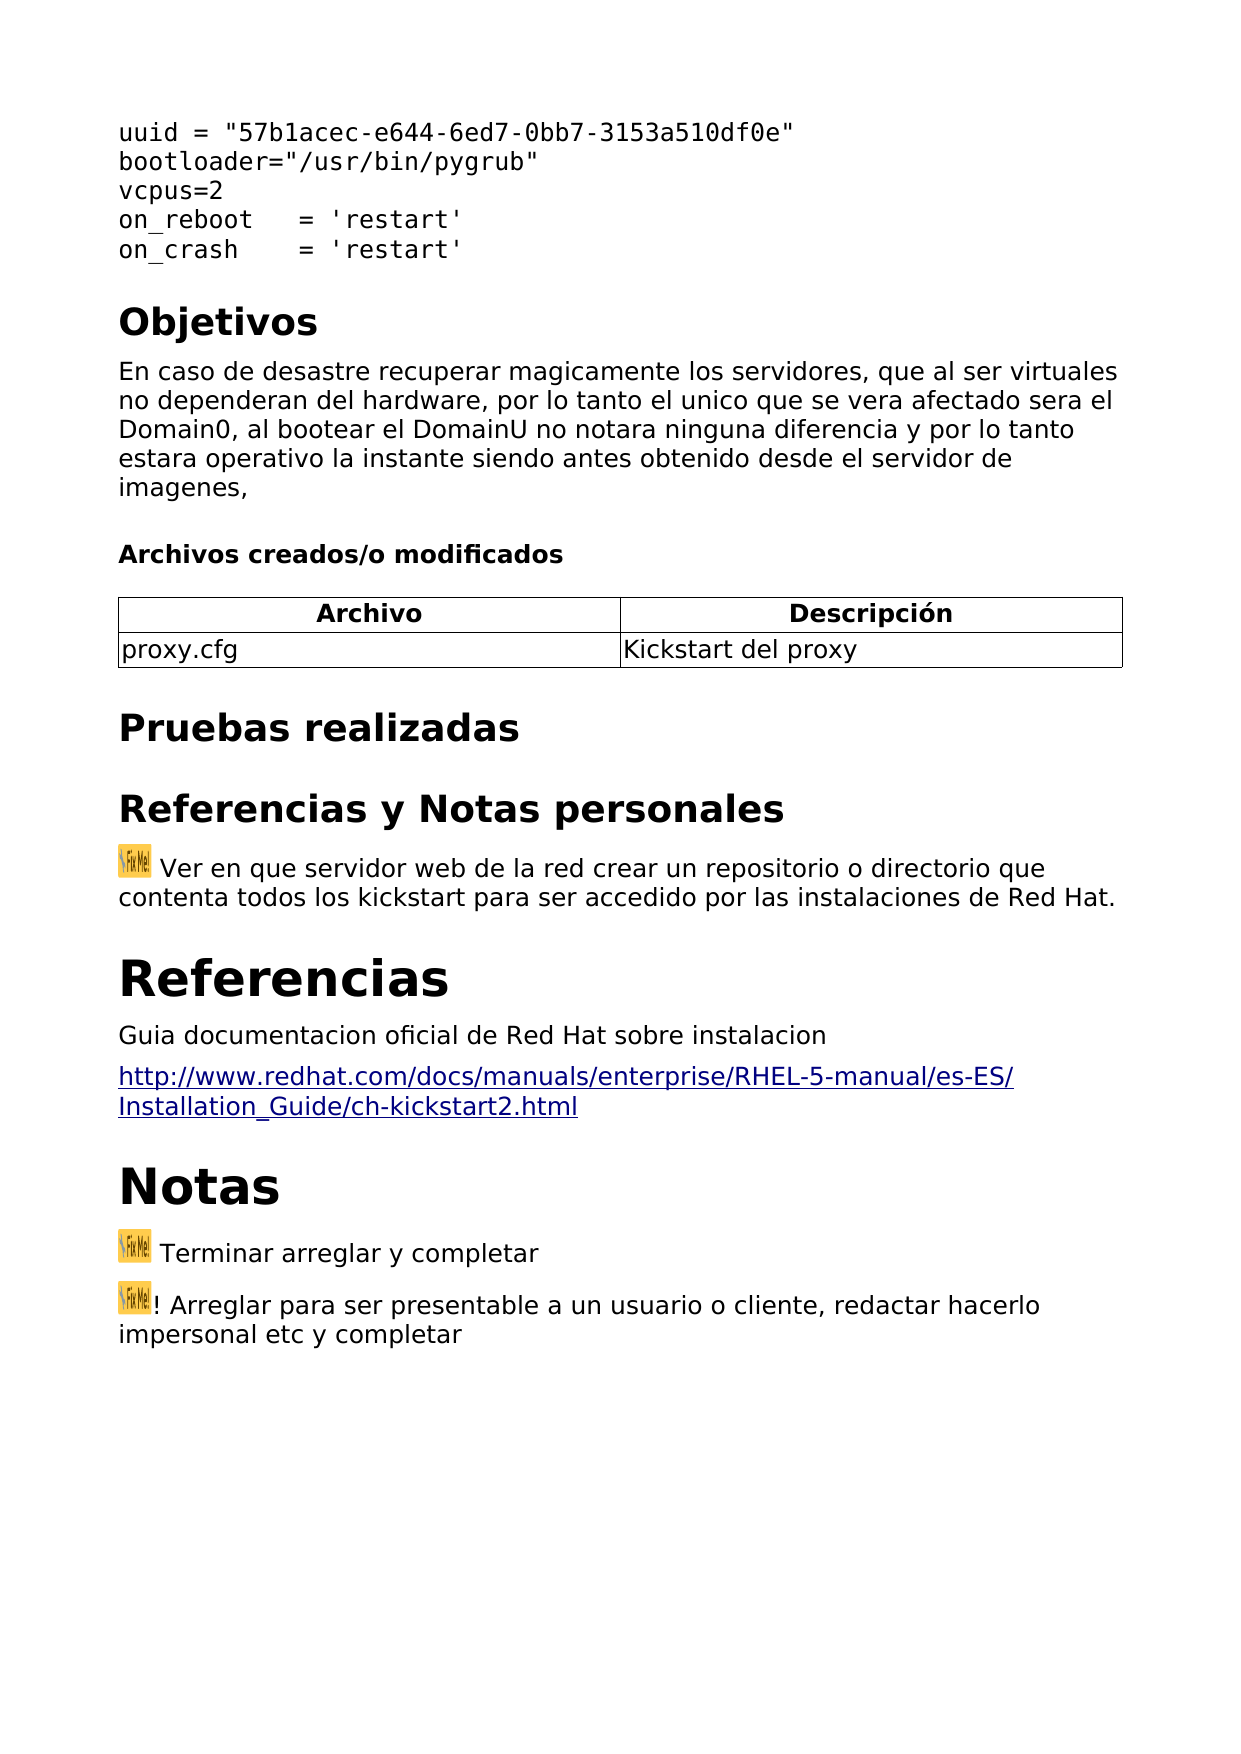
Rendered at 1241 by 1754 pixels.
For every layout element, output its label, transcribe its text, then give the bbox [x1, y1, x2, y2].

subtitle Objetivos [118, 301, 1122, 344]
subtitle Pruebas realizadas [118, 707, 1122, 750]
text Guia documentacion oficial de Red Hat sobre instalacion [118, 1021, 1122, 1050]
table_header Descripción [621, 598, 1122, 632]
table_header Archivo [119, 598, 620, 632]
subtitle Referencias y Notas personales [118, 788, 1122, 832]
subtitle Referencias [118, 950, 1122, 1008]
text http://www.redhat.com/docs/manuals/enterprise/RHEL-5-manual/es-ES/Installation_Guide/ch-kickstart2.html [118, 1062, 1122, 1121]
table_cell proxy.cfg [119, 633, 620, 667]
text ! Arreglar para ser presentable a un usuario o cliente, redactar hacerlo impersonal etc y completar [118, 1281, 1122, 1349]
subtitle Archivos creados/o modificados [118, 540, 1122, 569]
table_cell Kickstart del proxy [621, 633, 1122, 667]
text Ver en que servidor web de la red crear un repositorio o directorio que contenta todos los kickstart para ser accedido por las instalaciones de Red Hat. [118, 844, 1122, 913]
text En caso de desastre recuperar magicamente los servidores, que al ser virtuales no dependeran del hardware, por lo tanto el unico que se vera afectado sera el Domain0, al bootear el DomainU no notara ninguna diferencia y por lo tanto estara operativo la instante siendo antes obtenido desde el servidor de imagenes, [118, 357, 1122, 503]
text uuid = "57b1acec-e644-6ed7-0bb7-3153a510df0e" bootloader="/usr/bin/pygrub" vcpus=2 on_reboot = 'restart' on_crash = 'restart' [118, 118, 1122, 264]
subtitle Notas [118, 1158, 1122, 1217]
text Terminar arreglar y completar [118, 1229, 1122, 1268]
